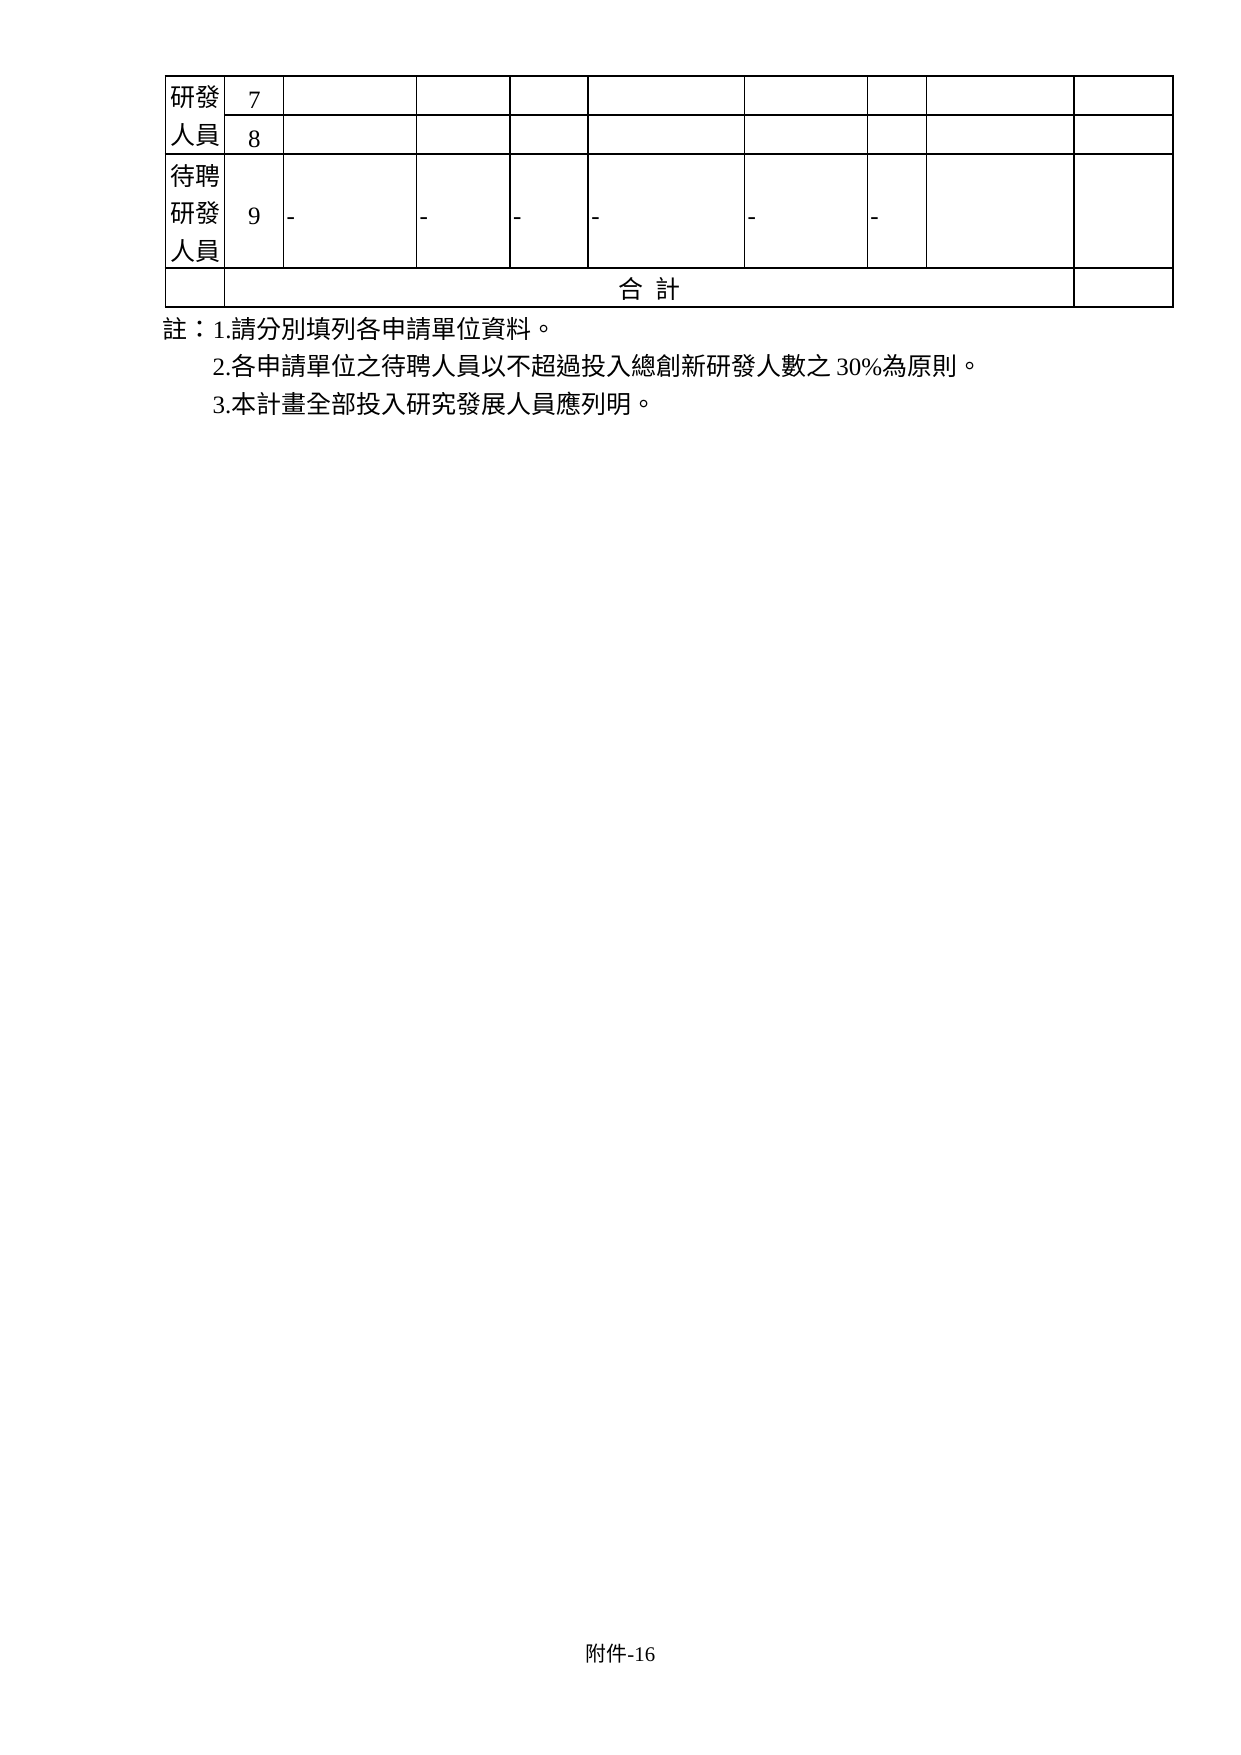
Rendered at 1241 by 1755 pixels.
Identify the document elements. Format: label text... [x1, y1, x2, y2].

table_cell [927, 116, 1073, 153]
table_cell [1075, 155, 1172, 267]
table_cell - [745, 155, 867, 267]
table_cell - [511, 155, 587, 267]
table_cell [417, 116, 509, 153]
table_cell [868, 116, 926, 153]
table_cell 7 [225, 77, 283, 114]
table_cell [868, 77, 926, 114]
table_cell [927, 77, 1073, 114]
table_cell [745, 116, 867, 153]
table_cell - [417, 155, 509, 267]
table_cell [511, 116, 587, 153]
table_cell [284, 116, 416, 153]
table_cell [589, 116, 744, 153]
table_cell [511, 77, 587, 114]
table_cell - [868, 155, 926, 267]
table_cell [166, 269, 224, 306]
table_cell 8 [225, 116, 283, 153]
table_cell 待聘研發人員 [166, 155, 224, 267]
table_cell [417, 77, 509, 114]
table_cell 合 計 [225, 269, 1073, 306]
table_cell [1075, 77, 1172, 114]
table_cell - [284, 155, 416, 267]
table_cell [284, 77, 416, 114]
table_cell [927, 155, 1073, 267]
table_cell 研發人員 [166, 77, 224, 153]
text 3.本計畫全部投入研究發展人員應列明。 [212, 383, 1107, 420]
table_cell [745, 77, 867, 114]
table_cell [1075, 269, 1172, 306]
table_cell [589, 77, 744, 114]
text 2.各申請單位之待聘人員以不超過投入總創新研發人數之30%為原則。 [212, 345, 1107, 383]
table_cell [1075, 116, 1172, 153]
table_cell - [589, 155, 744, 267]
table_cell 9 [225, 155, 283, 267]
text 註：1.請分別填列各申請單位資料。 [163, 308, 1107, 345]
